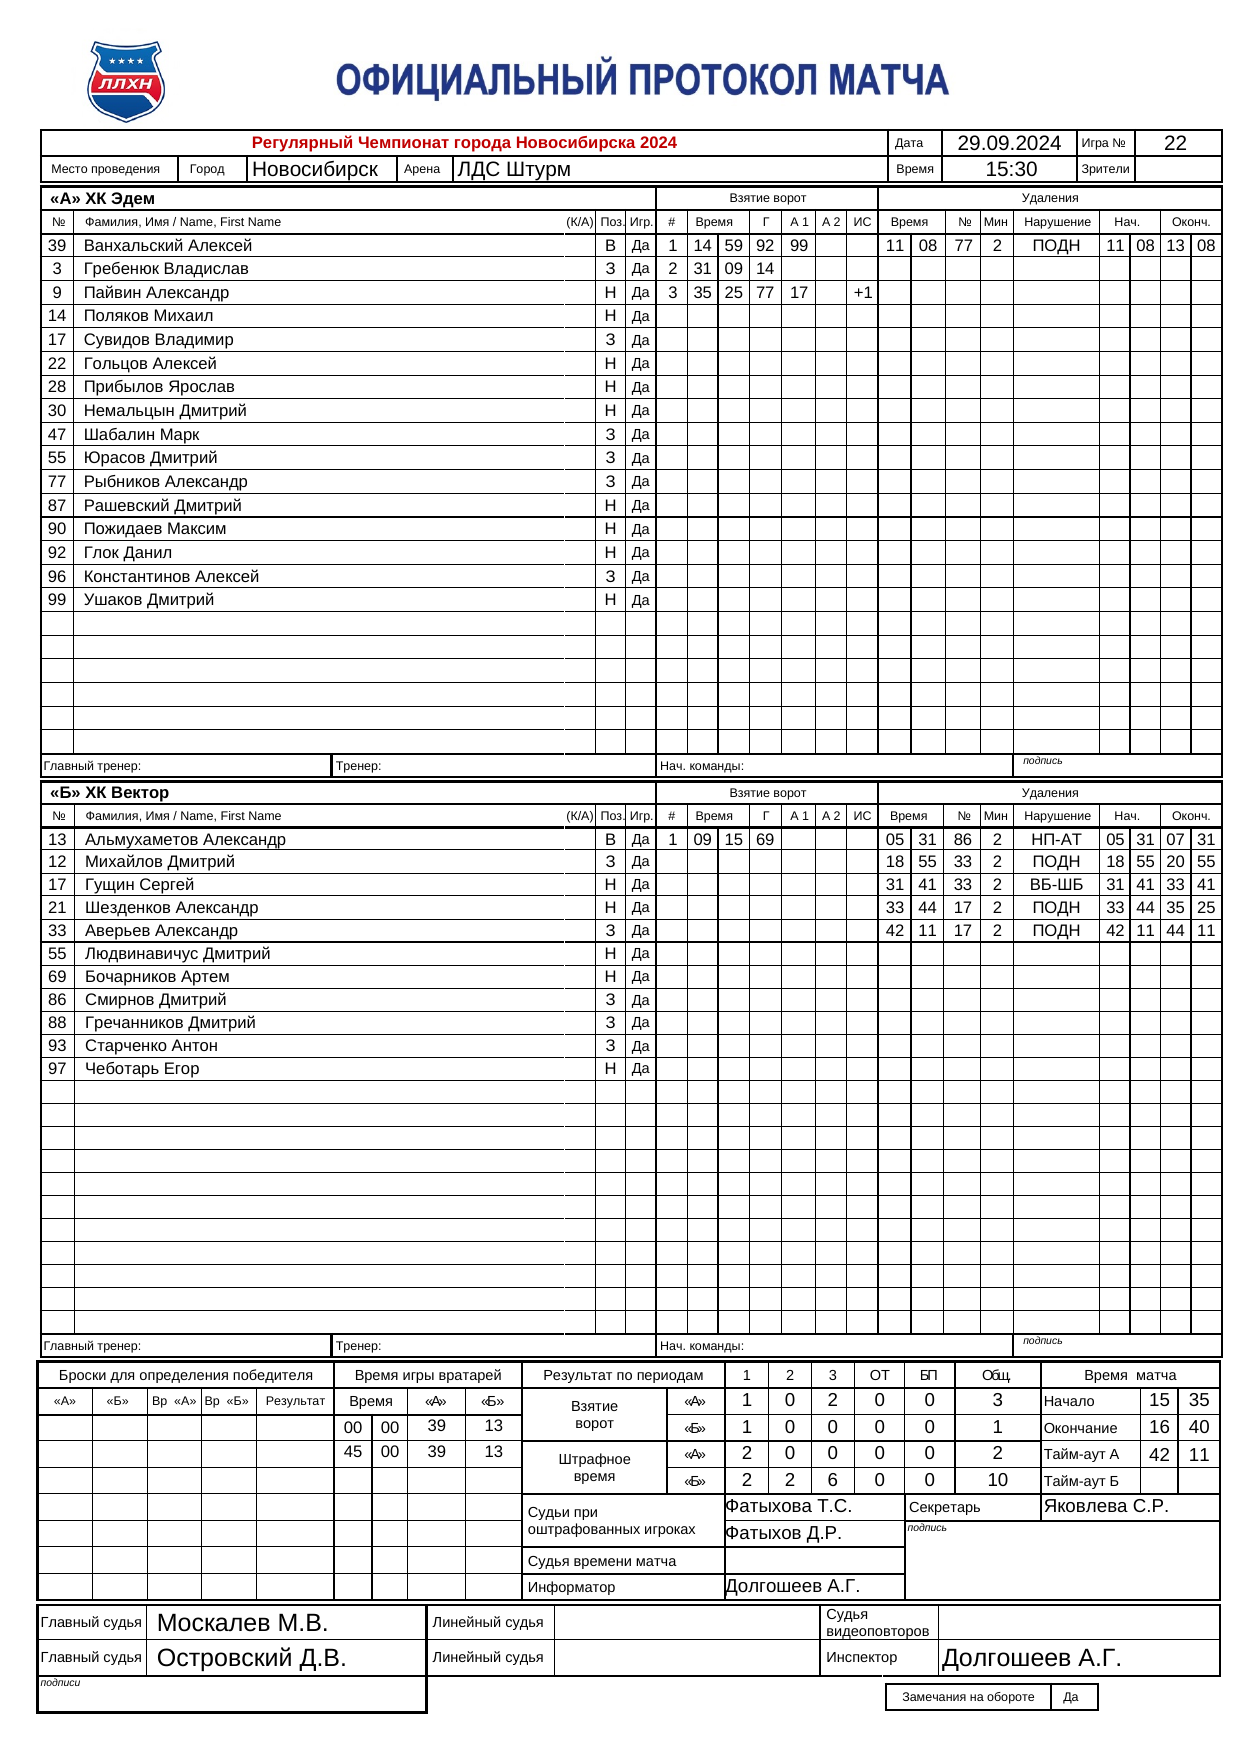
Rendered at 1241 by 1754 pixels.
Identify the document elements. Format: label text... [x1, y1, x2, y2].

table_cell Время [688, 211, 749, 233]
table_cell [335, 1494, 371, 1520]
table_cell [596, 683, 625, 706]
table_cell Штрафное время [523, 1442, 666, 1493]
table_cell Вр «Б» [202, 1389, 256, 1413]
table_cell Прибылов Ярослав [74, 376, 564, 398]
table_cell [750, 494, 781, 516]
table_cell [688, 920, 717, 941]
table_cell [879, 636, 910, 658]
table_header Да [1052, 1685, 1097, 1709]
table_cell [688, 850, 717, 872]
table_cell Н [596, 1058, 625, 1079]
table_cell А 1 [782, 805, 815, 826]
table_cell [626, 1288, 655, 1310]
table_cell [466, 1574, 521, 1599]
table_cell [879, 1081, 910, 1103]
table_cell Тайм-аут Б [1042, 1468, 1140, 1493]
table_cell 3 [956, 1389, 1040, 1413]
table_header 29.09.2024 [943, 131, 1076, 155]
table_cell [782, 829, 815, 849]
table_cell [657, 850, 687, 872]
table_cell [847, 1242, 877, 1264]
table_cell Фамилия, Имя / Name, First Name [74, 211, 565, 233]
table_cell [946, 518, 980, 540]
table_cell [1100, 565, 1129, 587]
table_cell [1100, 541, 1129, 564]
table_cell [750, 636, 781, 658]
table_cell [946, 328, 980, 351]
table_cell [750, 423, 781, 445]
table_cell [373, 1521, 407, 1546]
table_cell [1161, 470, 1190, 493]
table_cell [1014, 565, 1099, 587]
table_cell [750, 966, 781, 987]
table_cell [626, 1196, 655, 1218]
table_cell Да [626, 423, 655, 445]
table_cell Константинов Алексей [74, 565, 564, 587]
table_cell [981, 423, 1013, 445]
table_cell Тренер: [333, 1335, 655, 1356]
table_cell [782, 494, 815, 516]
table_cell Вр «А» [148, 1389, 201, 1413]
table_cell № [42, 805, 74, 826]
table_cell Начало [1042, 1389, 1140, 1413]
table_cell [1100, 1173, 1129, 1195]
table_cell [816, 920, 846, 941]
table_cell 1 [657, 829, 687, 849]
table_cell [847, 636, 877, 658]
table_cell [719, 730, 749, 753]
table_cell [688, 989, 717, 1011]
table_cell [565, 683, 595, 706]
table_cell [1131, 257, 1160, 280]
table_cell [879, 588, 910, 611]
table_cell [565, 1104, 595, 1126]
table_cell [944, 1081, 980, 1103]
table_cell «Б » [466, 1389, 521, 1413]
table_cell № [946, 211, 980, 233]
table_cell [912, 541, 945, 564]
table_cell 11 [879, 235, 910, 256]
table_cell [782, 565, 815, 587]
table_cell [1192, 281, 1221, 303]
table_header «Б» ХК Вектор [42, 783, 655, 803]
table_cell [912, 588, 945, 611]
table_cell 41 [912, 874, 943, 895]
table_cell 42 [1141, 1441, 1177, 1467]
table_cell [981, 1219, 1013, 1241]
table_cell [1014, 399, 1099, 422]
table_cell [1161, 423, 1190, 445]
table_cell [816, 896, 846, 918]
table_cell [847, 328, 877, 351]
table_cell [93, 1574, 147, 1599]
table_cell [373, 1468, 407, 1493]
table_cell [626, 707, 655, 729]
table_cell [750, 1012, 781, 1033]
table_cell [1131, 966, 1160, 987]
table_cell [782, 1265, 815, 1287]
table_cell 93 [42, 1035, 74, 1057]
table_cell [782, 1288, 815, 1310]
table_cell [912, 352, 945, 374]
table_cell [1014, 494, 1099, 516]
table_cell [1014, 423, 1099, 445]
table_cell ПОДН [1014, 850, 1099, 872]
table_cell [1131, 281, 1160, 303]
table_cell [816, 636, 846, 658]
table_cell [782, 636, 815, 658]
table_cell «Б» [668, 1468, 724, 1493]
table_cell [202, 1441, 256, 1467]
table_cell [1100, 730, 1129, 753]
table_cell [944, 1265, 980, 1287]
table_cell Да [626, 328, 655, 351]
table_cell [981, 1150, 1013, 1172]
table_cell 18 [1100, 850, 1129, 872]
table_cell [719, 1219, 749, 1241]
table_cell [1131, 328, 1160, 351]
table_cell Пожидаев Максим [74, 518, 564, 540]
table_cell 15 [719, 829, 749, 849]
table_cell [944, 966, 980, 987]
table_cell [879, 1219, 910, 1241]
table_cell [596, 1242, 625, 1264]
table_cell [750, 850, 781, 872]
table_cell [816, 1288, 846, 1310]
table_cell [688, 565, 717, 587]
table_cell [74, 659, 564, 682]
table_cell ПОДН [1014, 920, 1099, 941]
table_cell [719, 1127, 749, 1149]
table_cell 11 [1192, 920, 1221, 941]
table_cell 20 [1161, 850, 1190, 872]
table_cell [75, 1081, 564, 1103]
table_cell [782, 850, 815, 872]
table_cell [879, 446, 910, 469]
table_cell [1131, 1173, 1160, 1195]
table_cell [719, 1311, 749, 1333]
table_cell 0 [905, 1415, 954, 1440]
table_cell [750, 1242, 781, 1264]
table_cell Время [879, 805, 943, 826]
table_cell [75, 1288, 564, 1310]
table_cell [1192, 683, 1221, 706]
table_cell [257, 1468, 333, 1493]
table_cell [1131, 1058, 1160, 1079]
table_cell [879, 966, 910, 987]
table_cell [847, 588, 877, 611]
table_cell [1131, 659, 1160, 682]
table_cell [688, 966, 717, 987]
table_cell 2 [981, 850, 1013, 872]
table_cell [657, 470, 687, 493]
table_cell [981, 730, 1013, 753]
table_cell Судья времени матча [523, 1548, 724, 1573]
table_cell [1161, 328, 1190, 351]
table_cell [596, 659, 625, 682]
table_cell [74, 636, 564, 658]
table_cell [879, 989, 910, 1011]
table_cell [657, 636, 687, 658]
table_cell 92 [750, 235, 781, 256]
table_cell [1192, 1173, 1221, 1195]
table_cell [946, 541, 980, 564]
table_cell [816, 1196, 846, 1218]
table_cell [257, 1521, 333, 1546]
table_cell [912, 1219, 943, 1241]
table_cell Информатор [523, 1575, 724, 1599]
table_cell Поляков Михаил [74, 305, 564, 327]
table_cell 28 [42, 376, 73, 398]
table_cell [596, 1219, 625, 1241]
table_cell [688, 636, 717, 658]
table_cell [981, 1173, 1013, 1195]
table_cell [816, 376, 846, 398]
table_cell [879, 1058, 910, 1079]
table_cell [946, 470, 980, 493]
table_cell [626, 683, 655, 706]
table_cell 2 [726, 1468, 768, 1493]
table_cell [719, 1035, 749, 1057]
table_cell ИС [847, 805, 877, 826]
table_cell 31 [1100, 874, 1129, 895]
table_cell [912, 943, 943, 964]
table_cell [719, 966, 749, 987]
table_cell [1100, 1058, 1129, 1079]
table_cell Фатыхова Т.С. [726, 1495, 904, 1520]
table_cell [1014, 683, 1099, 706]
table_cell [565, 850, 595, 872]
table_cell Главный судья [39, 1640, 146, 1675]
table_cell [1100, 376, 1129, 398]
table_cell [626, 659, 655, 682]
table_cell [847, 305, 877, 327]
table_cell [1192, 518, 1221, 540]
table_cell [1192, 636, 1221, 658]
table_cell [981, 966, 1013, 987]
table_cell Да [626, 376, 655, 398]
table_cell Н [596, 281, 625, 303]
table_cell [1014, 1196, 1099, 1218]
table_cell [847, 352, 877, 374]
table_cell Судьи при оштрафованных игроках [523, 1495, 724, 1546]
table_cell [750, 518, 781, 540]
table_cell [1014, 730, 1099, 753]
table_cell [1014, 1311, 1099, 1333]
table_cell [565, 730, 595, 753]
table_cell [688, 470, 717, 493]
table_cell [688, 943, 717, 964]
table_header Удаления [879, 188, 1221, 209]
table_cell Да [626, 966, 655, 987]
table_cell Время [889, 157, 941, 181]
table_cell [1131, 518, 1160, 540]
table_cell [981, 659, 1013, 682]
table_cell [565, 281, 595, 303]
table_cell [1014, 1150, 1099, 1172]
table_cell [688, 541, 717, 564]
table_cell Людвинавичус Дмитрий [75, 943, 564, 964]
table_cell [1100, 1127, 1129, 1149]
table_cell [782, 1173, 815, 1195]
table_cell 07 [1161, 829, 1190, 849]
table_cell [257, 1416, 333, 1440]
table_cell 17 [944, 896, 980, 918]
table_cell [202, 1416, 256, 1440]
table_cell [657, 1058, 687, 1079]
table_cell [981, 1127, 1013, 1149]
table_cell [782, 920, 815, 941]
table_cell [1161, 518, 1190, 540]
table_cell [750, 565, 781, 587]
table_cell [782, 1219, 815, 1241]
table_cell подпись [906, 1522, 1219, 1599]
table_cell [75, 1104, 564, 1126]
table_cell З [596, 328, 625, 351]
table_cell [946, 352, 980, 374]
table_cell [688, 1265, 717, 1287]
table_cell [626, 1173, 655, 1195]
table_cell [847, 612, 877, 634]
table_cell [782, 1081, 815, 1103]
table_cell [148, 1547, 201, 1573]
table_cell 33 [879, 896, 910, 918]
table_cell [565, 1035, 595, 1057]
table_cell [719, 1173, 749, 1195]
table_cell [879, 352, 910, 374]
table_cell [981, 1104, 1013, 1126]
table_cell [565, 494, 595, 516]
table_cell [1100, 659, 1129, 682]
table_cell 90 [42, 518, 73, 540]
table_cell [816, 518, 846, 540]
table_cell [1192, 1311, 1221, 1333]
table_cell 18 [879, 850, 910, 872]
table_cell 14 [750, 257, 781, 280]
table_cell [373, 1494, 407, 1520]
table_cell [1100, 943, 1129, 964]
table_cell [688, 1058, 717, 1079]
table_cell З [596, 1012, 625, 1033]
table_cell [1161, 966, 1190, 987]
table_cell [912, 659, 945, 682]
table_cell [912, 305, 945, 327]
table_cell Нач. [1100, 211, 1160, 233]
table_cell [879, 541, 910, 564]
table_cell [1014, 1058, 1099, 1079]
table_cell [75, 1127, 564, 1149]
table_cell [257, 1547, 333, 1573]
table_cell [565, 920, 595, 941]
table_cell [750, 1288, 781, 1310]
table_cell [879, 1196, 910, 1218]
table_cell [782, 376, 815, 398]
table_cell [596, 1150, 625, 1172]
table_cell [719, 423, 749, 445]
table_header Время игры вратарей [335, 1363, 521, 1387]
table_cell [1131, 1196, 1160, 1218]
table_cell [912, 1288, 943, 1310]
table_cell [816, 989, 846, 1011]
table_cell [719, 1265, 749, 1287]
table_cell 11 [1100, 235, 1129, 256]
table_cell [1161, 1173, 1190, 1195]
table_cell [816, 423, 846, 445]
table_cell [816, 1081, 846, 1103]
table_cell 11 [912, 920, 943, 941]
table_cell 10 [956, 1468, 1040, 1493]
table_cell [912, 707, 945, 729]
table_cell [879, 423, 910, 445]
table_cell [944, 1219, 980, 1241]
table_cell [596, 612, 625, 634]
table_cell 40 [1179, 1415, 1219, 1440]
table_cell [750, 588, 781, 611]
table_cell Главный тренер: [42, 755, 330, 776]
table_cell [847, 1288, 877, 1310]
table_cell [1100, 612, 1129, 634]
table_cell [148, 1521, 201, 1546]
table_cell [912, 1150, 943, 1172]
table_cell [981, 257, 1013, 280]
table_cell [565, 1173, 595, 1195]
table_cell [981, 541, 1013, 564]
table_cell [1131, 636, 1160, 658]
table_cell [981, 1058, 1013, 1079]
table_cell [626, 1311, 655, 1333]
table_cell 16 [1141, 1415, 1177, 1440]
table_cell [782, 612, 815, 634]
table_cell ЛДС Штурм [454, 157, 887, 181]
table_cell [719, 399, 749, 422]
table_cell [879, 376, 910, 398]
table_cell [719, 636, 749, 658]
table_cell [981, 470, 1013, 493]
table_header Замечания на обороте [887, 1685, 1050, 1709]
table_cell [202, 1521, 256, 1546]
table_cell [719, 896, 749, 918]
table_cell [565, 446, 595, 469]
table_cell [688, 352, 717, 374]
table_cell Н [596, 966, 625, 987]
table_cell [1014, 328, 1099, 351]
table_cell [1161, 730, 1190, 753]
table_cell [879, 328, 910, 351]
table_cell [782, 943, 815, 964]
table_cell [42, 707, 73, 729]
table_cell Да [626, 850, 655, 872]
table_cell Время [879, 211, 945, 233]
table_cell Поз. [596, 211, 625, 233]
table_cell Яковлева С.Р. [1042, 1495, 1219, 1520]
table_cell [1192, 707, 1221, 729]
table_cell [750, 446, 781, 469]
table_cell [257, 1441, 333, 1467]
table_cell 2 [981, 829, 1013, 849]
table_cell [565, 1219, 595, 1241]
table_cell [42, 1173, 74, 1195]
table_cell [657, 896, 687, 918]
table_cell Да [626, 305, 655, 327]
table_cell [816, 235, 846, 256]
table_cell [1131, 1150, 1160, 1172]
table_cell [1014, 376, 1099, 398]
table_cell [981, 1242, 1013, 1264]
table_cell [408, 1574, 465, 1599]
table_cell [1014, 659, 1099, 682]
table_cell Ванхальский Алексей [74, 235, 564, 256]
table_cell [847, 565, 877, 587]
table_cell Линейный судья [428, 1640, 554, 1675]
table_cell [719, 1288, 749, 1310]
table_cell [1161, 1012, 1190, 1033]
table_cell [912, 1311, 943, 1333]
table_cell [944, 1035, 980, 1057]
table_cell [1161, 1219, 1190, 1241]
table_cell 0 [855, 1415, 904, 1440]
table_cell [1161, 376, 1190, 398]
table_cell З [596, 470, 625, 493]
table_cell 33 [42, 920, 74, 941]
table_cell [719, 565, 749, 587]
table_cell 42 [879, 920, 910, 941]
table_cell Фатыхов Д.Р. [726, 1521, 904, 1546]
table_cell [847, 1035, 877, 1057]
table_cell [1014, 281, 1099, 303]
table_cell 30 [42, 399, 73, 422]
table_cell [688, 1219, 717, 1241]
table_cell [719, 376, 749, 398]
table_cell [816, 730, 846, 753]
table_cell [912, 1104, 943, 1126]
table_cell 77 [750, 281, 781, 303]
table_cell [750, 399, 781, 422]
table_cell [782, 1242, 815, 1264]
table_cell [879, 281, 910, 303]
table_cell [373, 1547, 407, 1573]
table_cell 45 [335, 1441, 371, 1467]
table_cell [657, 1173, 687, 1195]
table_cell [1100, 352, 1129, 374]
table_cell [879, 1311, 910, 1333]
table_cell [1100, 989, 1129, 1011]
table_cell [1192, 966, 1221, 987]
table_cell [657, 1081, 687, 1103]
table_cell [719, 328, 749, 351]
table_cell З [596, 423, 625, 445]
table_cell 1 [726, 1389, 768, 1413]
table_cell [1014, 1219, 1099, 1241]
table_cell [1136, 157, 1221, 181]
table_cell [750, 1219, 781, 1241]
table_cell 15 [1141, 1389, 1177, 1413]
table_cell [719, 305, 749, 327]
table_cell [657, 328, 687, 351]
table_cell [1100, 399, 1129, 422]
table_cell [1014, 1104, 1099, 1126]
table_cell [202, 1494, 256, 1520]
table_cell [879, 730, 910, 753]
table_cell [750, 1311, 781, 1333]
table_cell [946, 565, 980, 587]
table_cell [657, 305, 687, 327]
table_cell [565, 989, 595, 1011]
table_cell [1131, 541, 1160, 564]
table_cell [335, 1468, 371, 1493]
table_cell Окончание [1042, 1415, 1140, 1440]
table_cell Гущин Сергей [75, 874, 564, 895]
table_cell [565, 588, 595, 611]
table_cell Рыбников Александр [74, 470, 564, 493]
table_cell Да [626, 829, 655, 849]
table_cell [946, 659, 980, 682]
table_cell 2 [726, 1442, 768, 1467]
table_cell [750, 1173, 781, 1195]
table_cell Смирнов Дмитрий [75, 989, 564, 1011]
table_cell [466, 1521, 521, 1546]
table_cell [75, 1219, 564, 1241]
table_cell [816, 1311, 846, 1333]
table_cell [39, 1547, 92, 1573]
table_cell [1161, 1196, 1190, 1218]
table_cell Гольцов Алексей [74, 352, 564, 374]
table_cell [946, 281, 980, 303]
table_cell [750, 659, 781, 682]
table_cell Долгошеев А.Г. [726, 1575, 904, 1599]
table_cell «Б» [93, 1389, 147, 1413]
table_cell [847, 707, 877, 729]
table_cell [1161, 281, 1190, 303]
table_cell [1014, 1127, 1099, 1149]
table_cell [596, 1127, 625, 1149]
table_cell [688, 305, 717, 327]
table_cell [1131, 989, 1160, 1011]
table_cell Да [626, 943, 655, 964]
table_cell [944, 1173, 980, 1195]
table_cell [816, 1127, 846, 1149]
table_cell [816, 1173, 846, 1195]
table_cell [1192, 943, 1221, 964]
table_cell [847, 1173, 877, 1195]
table_cell [879, 1150, 910, 1172]
table_cell [847, 1219, 877, 1241]
table_cell [1192, 1288, 1221, 1310]
table_cell [257, 1574, 333, 1599]
table_cell [202, 1468, 256, 1493]
table_cell Да [626, 874, 655, 895]
table_cell Бочарников Артем [75, 966, 564, 987]
table_cell [1161, 1081, 1190, 1103]
table_cell 31 [688, 257, 717, 280]
table_cell [944, 1196, 980, 1218]
table_cell # [657, 805, 687, 826]
table_cell [74, 612, 564, 634]
table_cell Да [626, 565, 655, 587]
table_cell 05 [1100, 829, 1129, 849]
table_cell «А» [668, 1442, 724, 1467]
table_cell [565, 1196, 595, 1218]
table_cell [565, 235, 595, 256]
table_cell [1100, 305, 1129, 327]
table_cell [750, 1265, 781, 1287]
table_cell [879, 1265, 910, 1287]
table_cell [719, 850, 749, 872]
table_cell [1014, 943, 1099, 964]
table_cell [750, 1058, 781, 1079]
table_cell [847, 943, 877, 964]
table_cell 31 [879, 874, 910, 895]
table_cell [1014, 257, 1099, 280]
table_cell [657, 494, 687, 516]
table_cell [981, 399, 1013, 422]
table_cell [1131, 1104, 1160, 1126]
table_cell [750, 707, 781, 729]
table_cell 12 [42, 850, 74, 872]
table_cell [93, 1547, 147, 1573]
table_cell [1161, 1127, 1190, 1149]
table_cell З [596, 565, 625, 587]
table_cell «А» [668, 1389, 724, 1413]
table_cell [1131, 683, 1160, 706]
table_cell 2 [981, 896, 1013, 918]
table_cell [782, 874, 815, 895]
table_cell [657, 1242, 687, 1264]
table_cell 33 [944, 874, 980, 895]
table_cell [565, 1242, 595, 1264]
table_cell [75, 1265, 564, 1287]
table_cell [719, 494, 749, 516]
table_cell 33 [944, 850, 980, 872]
table_cell 2 [981, 235, 1013, 256]
table_cell [596, 1104, 625, 1126]
table_cell Оконч. [1161, 805, 1221, 826]
table_cell [1014, 1242, 1099, 1264]
table_cell [335, 1574, 371, 1599]
table_cell [1161, 1058, 1190, 1079]
table_header ОТ [855, 1363, 904, 1387]
table_cell «А» [408, 1389, 465, 1413]
table_cell [688, 1173, 717, 1195]
table_cell [782, 1127, 815, 1149]
table_cell Да [626, 518, 655, 540]
table_cell [782, 541, 815, 564]
table_cell «Б» [668, 1415, 724, 1440]
table_cell [719, 943, 749, 964]
table_cell [981, 1311, 1013, 1333]
table_cell [688, 1035, 717, 1057]
table_cell 17 [782, 281, 815, 303]
table_cell Н [596, 494, 625, 516]
table_cell Н [596, 943, 625, 964]
table_cell [93, 1441, 147, 1467]
table_cell [719, 874, 749, 895]
table_cell ПОДН [1014, 235, 1099, 256]
table_cell [981, 305, 1013, 327]
table_cell [1100, 423, 1129, 445]
table_cell [719, 989, 749, 1011]
table_cell Гречанников Дмитрий [75, 1012, 564, 1033]
table_cell [565, 399, 595, 422]
table_cell [782, 989, 815, 1011]
table_cell [1131, 1012, 1160, 1033]
table_cell [944, 1058, 980, 1079]
table_cell [719, 1012, 749, 1033]
table_cell 2 [981, 874, 1013, 895]
table_cell [912, 1127, 943, 1149]
table_cell 77 [42, 470, 73, 493]
table_cell [879, 518, 910, 540]
table_cell [688, 588, 717, 611]
table_cell Альмухаметов Александр [75, 829, 564, 849]
table_cell Михайлов Дмитрий [75, 850, 564, 872]
table_cell [847, 235, 877, 256]
table_cell Главный судья [39, 1606, 146, 1639]
table_cell [1192, 1035, 1221, 1057]
table_cell В [596, 829, 625, 849]
table_cell [782, 966, 815, 987]
table_cell 13 [42, 829, 74, 849]
table_cell [946, 423, 980, 445]
table_cell 0 [769, 1442, 811, 1467]
table_cell [626, 636, 655, 658]
table_cell [1161, 989, 1190, 1011]
table_cell [626, 1265, 655, 1287]
table_cell 0 [905, 1468, 954, 1493]
table_cell [1161, 683, 1190, 706]
table_cell [1131, 1081, 1160, 1103]
table_cell [565, 1012, 595, 1033]
table_cell [782, 730, 815, 753]
table_header 2 [769, 1363, 811, 1387]
table_cell [565, 328, 595, 351]
table_cell [626, 730, 655, 753]
table_cell 08 [1192, 235, 1221, 256]
table_cell [466, 1468, 521, 1493]
table_cell [565, 257, 595, 280]
table_cell [42, 1150, 74, 1172]
table_cell [1100, 1219, 1129, 1241]
table_cell [565, 1288, 595, 1310]
table_cell [688, 423, 717, 445]
table_cell [1161, 541, 1190, 564]
table_cell [981, 1265, 1013, 1287]
table_cell [42, 636, 73, 658]
table_cell [944, 1012, 980, 1033]
table_cell 2 [981, 920, 1013, 941]
table_cell [565, 612, 595, 634]
table_cell [596, 1311, 625, 1333]
table_cell [719, 470, 749, 493]
table_cell [750, 1081, 781, 1103]
table_cell [946, 588, 980, 611]
table_cell 3 [42, 257, 73, 280]
table_cell [657, 612, 687, 634]
table_cell Нарушение [1014, 211, 1099, 233]
table_cell [1161, 659, 1190, 682]
table_cell 17 [944, 920, 980, 941]
table_cell [626, 1219, 655, 1241]
table_cell [912, 423, 945, 445]
table_cell 0 [855, 1468, 904, 1493]
table_cell [1014, 305, 1099, 327]
table_cell [981, 352, 1013, 374]
table_cell [946, 636, 980, 658]
table_cell [750, 1035, 781, 1057]
table_cell 97 [42, 1058, 74, 1079]
table_cell Тренер: [333, 755, 655, 776]
table_cell [719, 518, 749, 540]
table_cell [847, 376, 877, 398]
table_cell [847, 1081, 877, 1103]
table_cell [981, 1288, 1013, 1310]
table_cell [944, 1288, 980, 1310]
table_cell 14 [688, 235, 717, 256]
table_cell [912, 1265, 943, 1287]
table_cell [981, 328, 1013, 351]
table_cell Зрители [1078, 157, 1134, 181]
table_cell Сувидов Владимир [74, 328, 564, 351]
table_cell 47 [42, 423, 73, 445]
table_cell 44 [912, 896, 943, 918]
table_cell [1014, 1035, 1099, 1057]
table_cell [657, 943, 687, 964]
table_cell [879, 1288, 910, 1310]
table_cell [1192, 1012, 1221, 1033]
table_cell [565, 470, 595, 493]
table_cell [847, 896, 877, 918]
table_cell [1192, 588, 1221, 611]
table_cell [657, 1311, 687, 1333]
table_cell Да [626, 399, 655, 422]
table_cell [657, 966, 687, 987]
table_cell 44 [1161, 920, 1190, 941]
table_cell «А» [39, 1389, 92, 1413]
table_cell Взятие ворот [523, 1389, 666, 1440]
table_cell [946, 376, 980, 398]
table_cell [75, 1311, 564, 1333]
table_cell [1014, 518, 1099, 540]
table_cell Да [626, 352, 655, 374]
table_cell [782, 328, 815, 351]
table_cell [912, 636, 945, 658]
table_cell [565, 1127, 595, 1149]
table_cell [816, 588, 846, 611]
table_cell [657, 1265, 687, 1287]
table_cell [1131, 305, 1160, 327]
table_cell 31 [1192, 829, 1221, 849]
table_cell [1100, 1104, 1129, 1126]
table_cell Время [688, 805, 749, 826]
table_cell [847, 399, 877, 422]
table_cell [688, 730, 717, 753]
table_cell [1131, 588, 1160, 611]
table_cell 22 [42, 352, 73, 374]
table_cell 35 [1179, 1389, 1219, 1413]
table_cell [944, 1150, 980, 1172]
table_cell 3 [657, 281, 687, 303]
table_cell [879, 1127, 910, 1149]
table_cell [912, 1196, 943, 1218]
table_cell [782, 1104, 815, 1126]
table_cell [688, 1196, 717, 1218]
table_cell +1 [847, 281, 877, 303]
table_cell 05 [879, 829, 910, 849]
table_cell [981, 943, 1013, 964]
table_cell [847, 1127, 877, 1149]
table_cell [750, 376, 781, 398]
table_cell Город [179, 157, 246, 181]
table_cell [816, 707, 846, 729]
table_cell [912, 446, 945, 469]
table_cell [879, 612, 910, 634]
table_cell 31 [1131, 829, 1160, 849]
table_cell 31 [912, 829, 943, 849]
table_cell [565, 659, 595, 682]
table_cell [944, 1104, 980, 1126]
table_cell Н [596, 352, 625, 374]
table_cell [847, 1196, 877, 1218]
table_cell [688, 518, 717, 540]
table_cell 09 [688, 829, 717, 849]
table_cell [847, 1104, 877, 1126]
table_cell [847, 683, 877, 706]
table_cell Арена [398, 157, 452, 181]
table_cell [719, 707, 749, 729]
table_cell 39 [408, 1441, 465, 1467]
table_cell [981, 1081, 1013, 1103]
table_cell [912, 1242, 943, 1264]
table_cell [596, 730, 625, 753]
table_cell [565, 1081, 595, 1103]
table_cell [1131, 446, 1160, 469]
table_cell [816, 494, 846, 516]
table_cell [750, 730, 781, 753]
table_header Броски для определения победителя [39, 1363, 333, 1387]
table_cell 86 [944, 829, 980, 849]
table_cell [816, 1104, 846, 1126]
table_cell [816, 1219, 846, 1241]
table_cell [1100, 1265, 1129, 1287]
table_cell [719, 920, 749, 941]
table_cell [750, 328, 781, 351]
table_cell [946, 707, 980, 729]
table_cell [1161, 494, 1190, 516]
table_cell Чеботарь Егор [75, 1058, 564, 1079]
table_cell [816, 1150, 846, 1172]
table_cell [879, 257, 910, 280]
table_cell НП-АТ [1014, 829, 1099, 849]
table_cell [847, 1150, 877, 1172]
table_cell [1100, 1081, 1129, 1103]
table_cell Судья видеоповторов [821, 1606, 938, 1639]
table_cell [1131, 1288, 1160, 1310]
table_cell [1131, 1311, 1160, 1333]
table_cell [1014, 352, 1099, 374]
table_cell З [596, 989, 625, 1011]
table_cell [657, 659, 687, 682]
table_cell [750, 470, 781, 493]
table_cell [782, 588, 815, 611]
table_cell [912, 494, 945, 516]
table_cell [782, 683, 815, 706]
table_cell Да [626, 989, 655, 1011]
table_cell Аверьев Александр [75, 920, 564, 941]
table_cell [39, 1494, 92, 1520]
table_cell [883, 1677, 1220, 1681]
table_cell [688, 1242, 717, 1264]
table_cell [1100, 494, 1129, 516]
table_cell [1192, 257, 1221, 280]
table_cell [1131, 494, 1160, 516]
table_cell [42, 1081, 74, 1103]
table_cell 14 [42, 305, 73, 327]
table_cell [1161, 305, 1190, 327]
table_cell [719, 1242, 749, 1264]
table_cell [1014, 636, 1099, 658]
table_cell [1192, 423, 1221, 445]
table_cell [816, 966, 846, 987]
table_cell [1131, 1035, 1160, 1057]
table_cell [847, 920, 877, 941]
table_cell 44 [1131, 896, 1160, 918]
table_cell [847, 446, 877, 469]
table_cell 92 [42, 541, 73, 564]
table_cell [847, 423, 877, 445]
table_cell [912, 612, 945, 634]
table_cell [74, 683, 564, 706]
table_cell [912, 1173, 943, 1195]
table_cell [565, 896, 595, 918]
table_cell [719, 683, 749, 706]
table_cell [782, 1035, 815, 1057]
table_cell 55 [42, 446, 73, 469]
table_cell 0 [769, 1389, 811, 1413]
table_cell [75, 1173, 564, 1195]
table_cell № [944, 805, 980, 826]
table_cell [981, 518, 1013, 540]
table_cell [466, 1547, 521, 1573]
table_cell [750, 1150, 781, 1172]
table_cell 33 [1161, 874, 1190, 895]
table_cell 0 [812, 1442, 854, 1467]
table_cell 25 [1192, 896, 1221, 918]
table_cell подпись [1014, 1335, 1221, 1356]
table_cell 99 [42, 588, 73, 611]
table_cell 13 [1161, 235, 1190, 256]
table_cell [74, 730, 564, 753]
table_cell 00 [373, 1416, 407, 1440]
table_cell [944, 1311, 980, 1333]
table_cell [719, 446, 749, 469]
table_cell [847, 257, 877, 280]
table_cell Старченко Антон [75, 1035, 564, 1057]
table_cell [981, 1035, 1013, 1057]
table_cell [879, 1035, 910, 1057]
table_cell [1099, 1682, 1220, 1711]
table_cell Линейный судья [428, 1606, 554, 1639]
table_cell [981, 281, 1013, 303]
table_cell [1100, 281, 1129, 303]
table_cell Да [626, 470, 655, 493]
table_cell [1192, 494, 1221, 516]
table_cell [816, 352, 846, 374]
table_cell (К/А) [565, 211, 595, 233]
table_cell [1192, 352, 1221, 374]
table_cell [981, 707, 1013, 729]
table_cell З [596, 257, 625, 280]
table_cell А 2 [816, 805, 846, 826]
table_cell [657, 352, 687, 374]
table_cell [93, 1494, 147, 1520]
table_cell [565, 352, 595, 374]
table_cell [782, 257, 815, 280]
table_cell [565, 1311, 595, 1333]
table_cell [75, 1242, 564, 1264]
table_cell [816, 1058, 846, 1079]
table_cell 17 [42, 328, 73, 351]
table_cell [847, 518, 877, 540]
table_cell 1 [956, 1415, 1040, 1440]
table_cell [596, 1173, 625, 1195]
table_cell 0 [905, 1442, 954, 1467]
table_cell [1100, 446, 1129, 469]
table_cell [912, 328, 945, 351]
table_cell [688, 1012, 717, 1033]
table_cell [1100, 470, 1129, 493]
table_cell [782, 1012, 815, 1033]
table_header Взятие ворот [657, 188, 877, 209]
table_cell [816, 1035, 846, 1057]
table_cell Да [626, 446, 655, 469]
table_cell Инспектор [821, 1640, 938, 1675]
table_cell 0 [812, 1415, 854, 1440]
table_cell [1100, 1150, 1129, 1172]
table_cell [981, 494, 1013, 516]
table_cell [782, 1150, 815, 1172]
table_cell [1014, 470, 1099, 493]
table_cell ПОДН [1014, 896, 1099, 918]
table_cell [1100, 1242, 1129, 1264]
table_cell [657, 376, 687, 398]
table_cell [946, 683, 980, 706]
table_cell [657, 399, 687, 422]
table_cell [42, 612, 73, 634]
table_cell [1014, 612, 1099, 634]
table_cell 69 [750, 829, 781, 849]
table_cell [1161, 1311, 1190, 1333]
table_cell [688, 1127, 717, 1149]
table_cell [879, 1242, 910, 1264]
table_cell [93, 1521, 147, 1546]
table_cell [816, 541, 846, 564]
table_cell [782, 352, 815, 374]
table_cell [1192, 565, 1221, 587]
table_cell 2 [657, 257, 687, 280]
table_cell ВБ-ШБ [1014, 874, 1099, 895]
table_cell [42, 1219, 74, 1241]
table_cell [782, 896, 815, 918]
table_cell [782, 470, 815, 493]
table_cell 77 [946, 235, 980, 256]
table_cell [847, 494, 877, 516]
table_header Время матча [1042, 1363, 1219, 1387]
table_cell [1192, 612, 1221, 634]
table_cell [1192, 376, 1221, 398]
table_cell [1161, 943, 1190, 964]
table_cell [42, 1265, 74, 1287]
table_cell [750, 896, 781, 918]
table_cell А 2 [816, 211, 846, 233]
table_cell 99 [782, 235, 815, 256]
table_cell [1131, 423, 1160, 445]
table_cell [657, 1219, 687, 1241]
table_cell [946, 257, 980, 280]
table_cell [879, 1012, 910, 1033]
table_cell [750, 683, 781, 706]
table_cell Да [626, 257, 655, 280]
table_cell [1100, 328, 1129, 351]
table_cell [719, 1150, 749, 1172]
table_cell [148, 1468, 201, 1493]
table_cell [726, 1548, 904, 1573]
table_cell [42, 1311, 74, 1333]
table_cell [816, 1242, 846, 1264]
table_cell [782, 305, 815, 327]
table_cell [657, 707, 687, 729]
table_cell [912, 399, 945, 422]
table_cell [1014, 541, 1099, 564]
table_cell [847, 1311, 877, 1333]
table_cell З [596, 446, 625, 469]
table_cell [1131, 470, 1160, 493]
table_cell [1192, 1058, 1221, 1079]
table_cell [981, 636, 1013, 658]
table_header Взятие ворот [657, 783, 877, 803]
table_cell [1131, 1219, 1160, 1241]
table_cell [750, 943, 781, 964]
table_cell Да [626, 920, 655, 941]
table_cell Да [626, 1058, 655, 1079]
table_cell [1131, 352, 1160, 374]
table_header Игра № [1078, 131, 1134, 155]
table_cell [1100, 707, 1129, 729]
table_cell [981, 683, 1013, 706]
table_cell [816, 1012, 846, 1033]
table_cell Да [626, 1035, 655, 1057]
table_cell [657, 920, 687, 941]
table_cell Нач. команды: [657, 1335, 1012, 1356]
table_cell [912, 966, 943, 987]
table_cell [596, 1288, 625, 1310]
table_cell 09 [719, 257, 749, 280]
table_cell [1100, 1035, 1129, 1057]
table_cell подписи [39, 1677, 425, 1711]
table_cell [847, 966, 877, 987]
table_cell 88 [42, 1012, 74, 1033]
table_cell [782, 446, 815, 469]
table_cell [1100, 257, 1129, 280]
table_cell [847, 470, 877, 493]
table_cell [816, 683, 846, 706]
table_cell [1100, 518, 1129, 540]
table_cell [1192, 446, 1221, 469]
table_cell [719, 588, 749, 611]
table_cell [202, 1574, 256, 1599]
table_cell [1161, 707, 1190, 729]
table_cell [816, 470, 846, 493]
table_cell [657, 1196, 687, 1218]
picture [5, 28, 1179, 129]
table_cell [981, 989, 1013, 1011]
table_cell Да [626, 588, 655, 611]
table_cell [1192, 1219, 1221, 1241]
table_header БП [905, 1363, 954, 1387]
table_cell Мин [981, 805, 1013, 826]
table_cell [816, 612, 846, 634]
table_cell [1131, 1265, 1160, 1287]
table_cell 9 [42, 281, 73, 303]
table_cell [816, 305, 846, 327]
table_cell Да [626, 896, 655, 918]
table_cell [946, 494, 980, 516]
table_cell [719, 612, 749, 634]
table_cell [1100, 683, 1129, 706]
table_cell [565, 707, 595, 729]
table_cell Игр. [626, 211, 655, 233]
table_cell Главный тренер: [42, 1335, 330, 1356]
table_cell [1141, 1468, 1177, 1493]
table_cell 21 [42, 896, 74, 918]
table_cell [1131, 707, 1160, 729]
table_cell [39, 1441, 92, 1467]
table_cell ИС [847, 211, 877, 233]
table_cell [93, 1416, 147, 1440]
table_cell [782, 518, 815, 540]
table_cell [816, 1265, 846, 1287]
table_cell [816, 829, 846, 849]
table_cell [42, 1242, 74, 1264]
table_cell Н [596, 874, 625, 895]
table_cell 39 [42, 235, 73, 256]
table_cell [1161, 1288, 1190, 1310]
table_cell [847, 874, 877, 895]
table_cell [1161, 588, 1190, 611]
table_cell [466, 1494, 521, 1520]
table_cell [944, 989, 980, 1011]
table_cell [816, 399, 846, 422]
table_cell [688, 1104, 717, 1126]
table_cell 00 [335, 1416, 371, 1440]
table_cell [688, 328, 717, 351]
table_cell 0 [769, 1415, 811, 1440]
table_cell [1100, 1196, 1129, 1218]
table_cell [879, 399, 910, 422]
table_header Общ. [956, 1363, 1040, 1387]
table_cell [847, 829, 877, 849]
table_cell [657, 446, 687, 469]
table_cell 59 [719, 235, 749, 256]
table_cell [1100, 1311, 1129, 1333]
table_cell [750, 1104, 781, 1126]
table_cell [1192, 659, 1221, 682]
table_cell Юрасов Дмитрий [74, 446, 564, 469]
table_cell [847, 1265, 877, 1287]
table_cell 69 [42, 966, 74, 987]
table_cell Игр. [626, 805, 655, 826]
table_cell 17 [42, 874, 74, 895]
table_cell [657, 1288, 687, 1310]
table_cell Москалев М.В. [147, 1606, 425, 1639]
table_cell [1192, 1265, 1221, 1287]
table_cell [202, 1547, 256, 1573]
table_cell [912, 518, 945, 540]
table_cell Н [596, 399, 625, 422]
table_cell [879, 494, 910, 516]
table_cell [657, 588, 687, 611]
table_cell [946, 730, 980, 753]
table_cell [1161, 636, 1190, 658]
table_cell З [596, 850, 625, 872]
table_cell [879, 683, 910, 706]
table_cell [944, 1127, 980, 1149]
table_cell [782, 659, 815, 682]
table_cell 6 [812, 1468, 854, 1493]
table_cell 2 [812, 1389, 854, 1413]
table_cell 35 [688, 281, 717, 303]
table_cell [626, 1104, 655, 1126]
table_cell [912, 565, 945, 587]
table_cell [847, 1058, 877, 1079]
table_cell [879, 470, 910, 493]
table_cell [750, 1196, 781, 1218]
table_cell Островский Д.В. [147, 1640, 425, 1675]
table_header 3 [812, 1363, 854, 1387]
table_cell [981, 565, 1013, 587]
table_cell [782, 423, 815, 445]
table_cell [1192, 328, 1221, 351]
table_cell [626, 612, 655, 634]
table_cell [688, 376, 717, 398]
table_cell [816, 257, 846, 280]
table_cell [657, 683, 687, 706]
table_cell [1014, 1173, 1099, 1195]
table_cell (К/А) [565, 805, 595, 826]
table_cell [939, 1606, 1219, 1639]
table_cell [596, 1081, 625, 1103]
table_cell 25 [719, 281, 749, 303]
table_cell [1161, 565, 1190, 587]
table_cell Немальцын Дмитрий [74, 399, 564, 422]
table_cell [565, 518, 595, 540]
table_cell [1161, 446, 1190, 469]
table_cell [1014, 1012, 1099, 1033]
table_cell [719, 1196, 749, 1218]
table_cell З [596, 920, 625, 941]
table_cell [981, 612, 1013, 634]
table_cell [719, 659, 749, 682]
table_cell [912, 683, 945, 706]
table_header 1 [726, 1363, 768, 1387]
table_cell 2 [769, 1468, 811, 1493]
table_cell [1161, 399, 1190, 422]
table_cell [1192, 305, 1221, 327]
table_cell 41 [1192, 874, 1221, 895]
table_cell [596, 1196, 625, 1218]
table_cell [1131, 1127, 1160, 1149]
table_cell [782, 399, 815, 422]
table_cell 1 [726, 1415, 768, 1440]
table_cell [750, 541, 781, 564]
table_cell 86 [42, 989, 74, 1011]
table_cell [1100, 1012, 1129, 1033]
table_cell 2 [956, 1442, 1040, 1467]
table_cell [1100, 1288, 1129, 1310]
table_cell [1131, 612, 1160, 634]
table_cell Да [626, 494, 655, 516]
table_cell [816, 328, 846, 351]
table_cell [912, 470, 945, 493]
table_cell [946, 399, 980, 422]
table_cell Глок Данил [74, 541, 564, 564]
table_cell [565, 966, 595, 987]
table_cell [657, 989, 687, 1011]
table_cell [148, 1494, 201, 1520]
table_cell [39, 1574, 92, 1599]
table_cell [565, 423, 595, 445]
table_cell [657, 541, 687, 564]
table_cell 42 [1100, 920, 1129, 941]
table_cell [428, 1677, 882, 1711]
table_cell [626, 1150, 655, 1172]
table_cell [1161, 352, 1190, 374]
table_cell [912, 1035, 943, 1057]
table_cell [688, 707, 717, 729]
table_cell [93, 1468, 147, 1493]
table_cell [782, 1196, 815, 1218]
table_cell А 1 [782, 211, 815, 233]
table_cell [39, 1416, 92, 1440]
table_cell [657, 565, 687, 587]
table_cell [408, 1494, 465, 1520]
table_cell [719, 1081, 749, 1103]
table_cell [74, 707, 564, 729]
table_cell Тайм-аут А [1042, 1441, 1140, 1467]
table_cell [657, 1127, 687, 1149]
table_cell [879, 565, 910, 587]
table_cell [719, 1058, 749, 1079]
table_cell [1192, 989, 1221, 1011]
table_cell [688, 1081, 717, 1103]
table_cell [75, 1150, 564, 1172]
table_cell [719, 541, 749, 564]
table_cell [565, 541, 595, 564]
table_cell 55 [1131, 850, 1160, 872]
table_cell [565, 943, 595, 964]
table_cell [847, 730, 877, 753]
table_cell Рашевский Дмитрий [74, 494, 564, 516]
table_cell [1014, 588, 1099, 611]
table_cell [1014, 1265, 1099, 1287]
table_cell Нач. [1100, 805, 1160, 826]
table_cell [408, 1468, 465, 1493]
table_cell [912, 1058, 943, 1079]
table_cell [565, 874, 595, 895]
table_cell [1161, 612, 1190, 634]
table_cell [1192, 541, 1221, 564]
table_cell [1014, 707, 1099, 729]
table_cell Поз. [596, 805, 625, 826]
table_cell [657, 423, 687, 445]
table_cell [657, 1104, 687, 1126]
table_cell [1014, 446, 1099, 469]
table_cell [1161, 1104, 1190, 1126]
table_cell Гребенюк Владислав [74, 257, 564, 280]
table_cell [335, 1547, 371, 1573]
table_cell [657, 1150, 687, 1172]
table_cell [1161, 1035, 1190, 1057]
table_cell 11 [1179, 1441, 1219, 1467]
table_cell Н [596, 896, 625, 918]
table_cell Нач. команды: [657, 755, 1012, 776]
table_cell [565, 1150, 595, 1172]
table_cell [750, 874, 781, 895]
table_cell Секретарь [906, 1495, 1040, 1520]
table_cell Г [750, 805, 781, 826]
table_cell [1192, 470, 1221, 493]
table_cell [1192, 399, 1221, 422]
table_cell [565, 305, 595, 327]
table_cell [626, 1081, 655, 1103]
table_cell [847, 659, 877, 682]
table_cell [912, 989, 943, 1011]
table_cell [1014, 1081, 1099, 1103]
table_cell [148, 1416, 201, 1440]
table_cell [1100, 636, 1129, 658]
table_cell [565, 829, 595, 849]
table_header Результат по периодам [523, 1363, 724, 1387]
table_header 22 [1136, 131, 1221, 155]
table_cell Долгошеев А.Г. [939, 1640, 1219, 1675]
table_cell [981, 376, 1013, 398]
table_cell [981, 446, 1013, 469]
table_cell [688, 446, 717, 469]
table_cell Шабалин Марк [74, 423, 564, 445]
table_cell 35 [1161, 896, 1190, 918]
table_cell Время [335, 1389, 407, 1413]
table_cell [879, 1104, 910, 1126]
table_cell [42, 1104, 74, 1126]
table_cell [719, 1104, 749, 1126]
table_cell [555, 1606, 819, 1639]
table_cell Н [596, 541, 625, 564]
table_cell Г [750, 211, 781, 233]
table_cell [257, 1494, 333, 1520]
table_cell Нарушение [1014, 805, 1099, 826]
table_cell 11 [1131, 920, 1160, 941]
table_cell [816, 850, 846, 872]
table_cell [847, 989, 877, 1011]
table_cell Пайвин Александр [74, 281, 564, 303]
table_cell [688, 659, 717, 682]
table_cell [946, 446, 980, 469]
table_cell [1131, 565, 1160, 587]
table_cell [912, 1012, 943, 1033]
table_cell [750, 305, 781, 327]
table_cell [565, 565, 595, 587]
table_cell Мин [981, 211, 1013, 233]
table_cell [879, 707, 910, 729]
table_cell 87 [42, 494, 73, 516]
table_cell [565, 636, 595, 658]
table_cell Да [626, 1012, 655, 1033]
table_cell [750, 1127, 781, 1149]
table_cell [1100, 966, 1129, 987]
table_header Регулярный Чемпионат города Новосибирска 2024 [42, 131, 887, 155]
table_cell Шезденков Александр [75, 896, 564, 918]
table_header «А» ХК Эдем [42, 188, 655, 209]
table_cell Да [626, 235, 655, 256]
table_cell [750, 989, 781, 1011]
table_cell [1131, 730, 1160, 753]
table_cell [42, 1196, 74, 1218]
table_cell Н [596, 305, 625, 327]
table_cell [1192, 1196, 1221, 1218]
table_cell [39, 1468, 92, 1493]
table_cell [847, 541, 877, 564]
table_cell 39 [408, 1416, 465, 1440]
table_cell 55 [1192, 850, 1221, 872]
table_cell 96 [42, 565, 73, 587]
table_cell 15:30 [943, 157, 1076, 181]
table_cell [1192, 1081, 1221, 1103]
table_cell [626, 1127, 655, 1149]
table_cell [335, 1521, 371, 1546]
table_cell подпись [1014, 755, 1221, 776]
table_cell [42, 659, 73, 682]
table_cell [816, 565, 846, 587]
table_cell [981, 1196, 1013, 1218]
table_cell [1131, 943, 1160, 964]
table_cell [688, 1288, 717, 1310]
table_cell [981, 1012, 1013, 1033]
table_cell Оконч. [1161, 211, 1221, 233]
table_cell [596, 1265, 625, 1287]
table_cell [946, 305, 980, 327]
table_cell [1192, 1104, 1221, 1126]
table_cell [944, 943, 980, 964]
table_cell [42, 730, 73, 753]
table_cell [657, 1012, 687, 1033]
table_cell [912, 730, 945, 753]
table_cell [847, 850, 877, 872]
table_cell [1192, 1127, 1221, 1149]
table_cell [1161, 1242, 1190, 1264]
table_cell [816, 446, 846, 469]
table_cell 0 [855, 1442, 904, 1467]
table_cell [879, 1173, 910, 1195]
table_cell [1192, 1150, 1221, 1172]
table_cell [782, 1311, 815, 1333]
table_cell [148, 1441, 201, 1467]
table_cell [750, 920, 781, 941]
table_cell Новосибирск [248, 157, 396, 181]
table_cell [596, 707, 625, 729]
table_cell [688, 683, 717, 706]
table_cell [912, 1081, 943, 1103]
table_cell 1 [657, 235, 687, 256]
table_cell [688, 399, 717, 422]
table_cell [750, 352, 781, 374]
table_cell 08 [1131, 235, 1160, 256]
table_cell [879, 943, 910, 964]
table_cell [626, 1242, 655, 1264]
table_cell [688, 1311, 717, 1333]
table_cell [657, 730, 687, 753]
table_cell [688, 494, 717, 516]
table_cell [42, 1288, 74, 1310]
table_cell [1161, 1150, 1190, 1172]
table_cell [816, 659, 846, 682]
table_cell [750, 612, 781, 634]
table_cell [408, 1547, 465, 1573]
table_cell [782, 1058, 815, 1079]
table_cell Да [626, 541, 655, 564]
table_cell [1161, 1265, 1190, 1287]
table_cell [879, 305, 910, 327]
table_cell [719, 352, 749, 374]
table_cell [1161, 257, 1190, 280]
table_cell [912, 257, 945, 280]
table_cell [596, 636, 625, 658]
table_cell [1014, 966, 1099, 987]
table_cell Результат [257, 1389, 333, 1413]
table_cell [1192, 730, 1221, 753]
table_cell 55 [912, 850, 943, 872]
table_cell 33 [1100, 896, 1129, 918]
table_cell [657, 518, 687, 540]
table_cell [1179, 1468, 1219, 1493]
table_cell [782, 707, 815, 729]
table_cell [1014, 1288, 1099, 1310]
table_cell Н [596, 588, 625, 611]
table_cell # [657, 211, 687, 233]
table_cell [408, 1521, 465, 1546]
table_cell Н [596, 518, 625, 540]
table_cell [816, 943, 846, 964]
table_cell [1131, 399, 1160, 422]
table_cell [373, 1574, 407, 1599]
table_cell [657, 1035, 687, 1057]
table_cell Фамилия, Имя / Name, First Name [75, 805, 565, 826]
table_cell Н [596, 376, 625, 398]
table_cell [688, 896, 717, 918]
table_cell [565, 1265, 595, 1287]
table_cell [39, 1521, 92, 1546]
table_cell [879, 659, 910, 682]
table_cell [946, 612, 980, 634]
table_cell [1192, 1242, 1221, 1264]
table_cell В [596, 235, 625, 256]
table_cell З [596, 1035, 625, 1057]
table_cell 41 [1131, 874, 1160, 895]
table_cell [816, 281, 846, 303]
table_cell [847, 1012, 877, 1033]
table_cell 00 [373, 1441, 407, 1467]
table_cell Ушаков Дмитрий [74, 588, 564, 611]
table_cell Место проведения [42, 157, 177, 181]
table_cell 13 [466, 1416, 521, 1440]
table_cell 0 [855, 1389, 904, 1413]
table_cell [42, 683, 73, 706]
table_cell [565, 1058, 595, 1079]
table_cell [1014, 989, 1099, 1011]
table_header Дата [889, 131, 941, 155]
table_cell [981, 588, 1013, 611]
table_cell 08 [912, 235, 945, 256]
table_cell [148, 1574, 201, 1599]
table_cell [816, 874, 846, 895]
table_cell [657, 874, 687, 895]
table_header Удаления [879, 783, 1221, 803]
table_cell [1131, 376, 1160, 398]
table_cell [565, 376, 595, 398]
table_cell 13 [466, 1441, 521, 1467]
table_cell [42, 1127, 74, 1149]
table_cell № [42, 211, 73, 233]
table_cell Да [626, 281, 655, 303]
table_cell [555, 1640, 819, 1675]
table_cell 0 [905, 1389, 954, 1413]
table_cell [688, 874, 717, 895]
table_cell [688, 1150, 717, 1172]
table_cell [1131, 1242, 1160, 1264]
table_cell [912, 376, 945, 398]
table_cell 55 [42, 943, 74, 964]
table_cell [75, 1196, 564, 1218]
table_cell [1100, 588, 1129, 611]
table_cell [912, 281, 945, 303]
table_cell [688, 612, 717, 634]
table_cell [944, 1242, 980, 1264]
